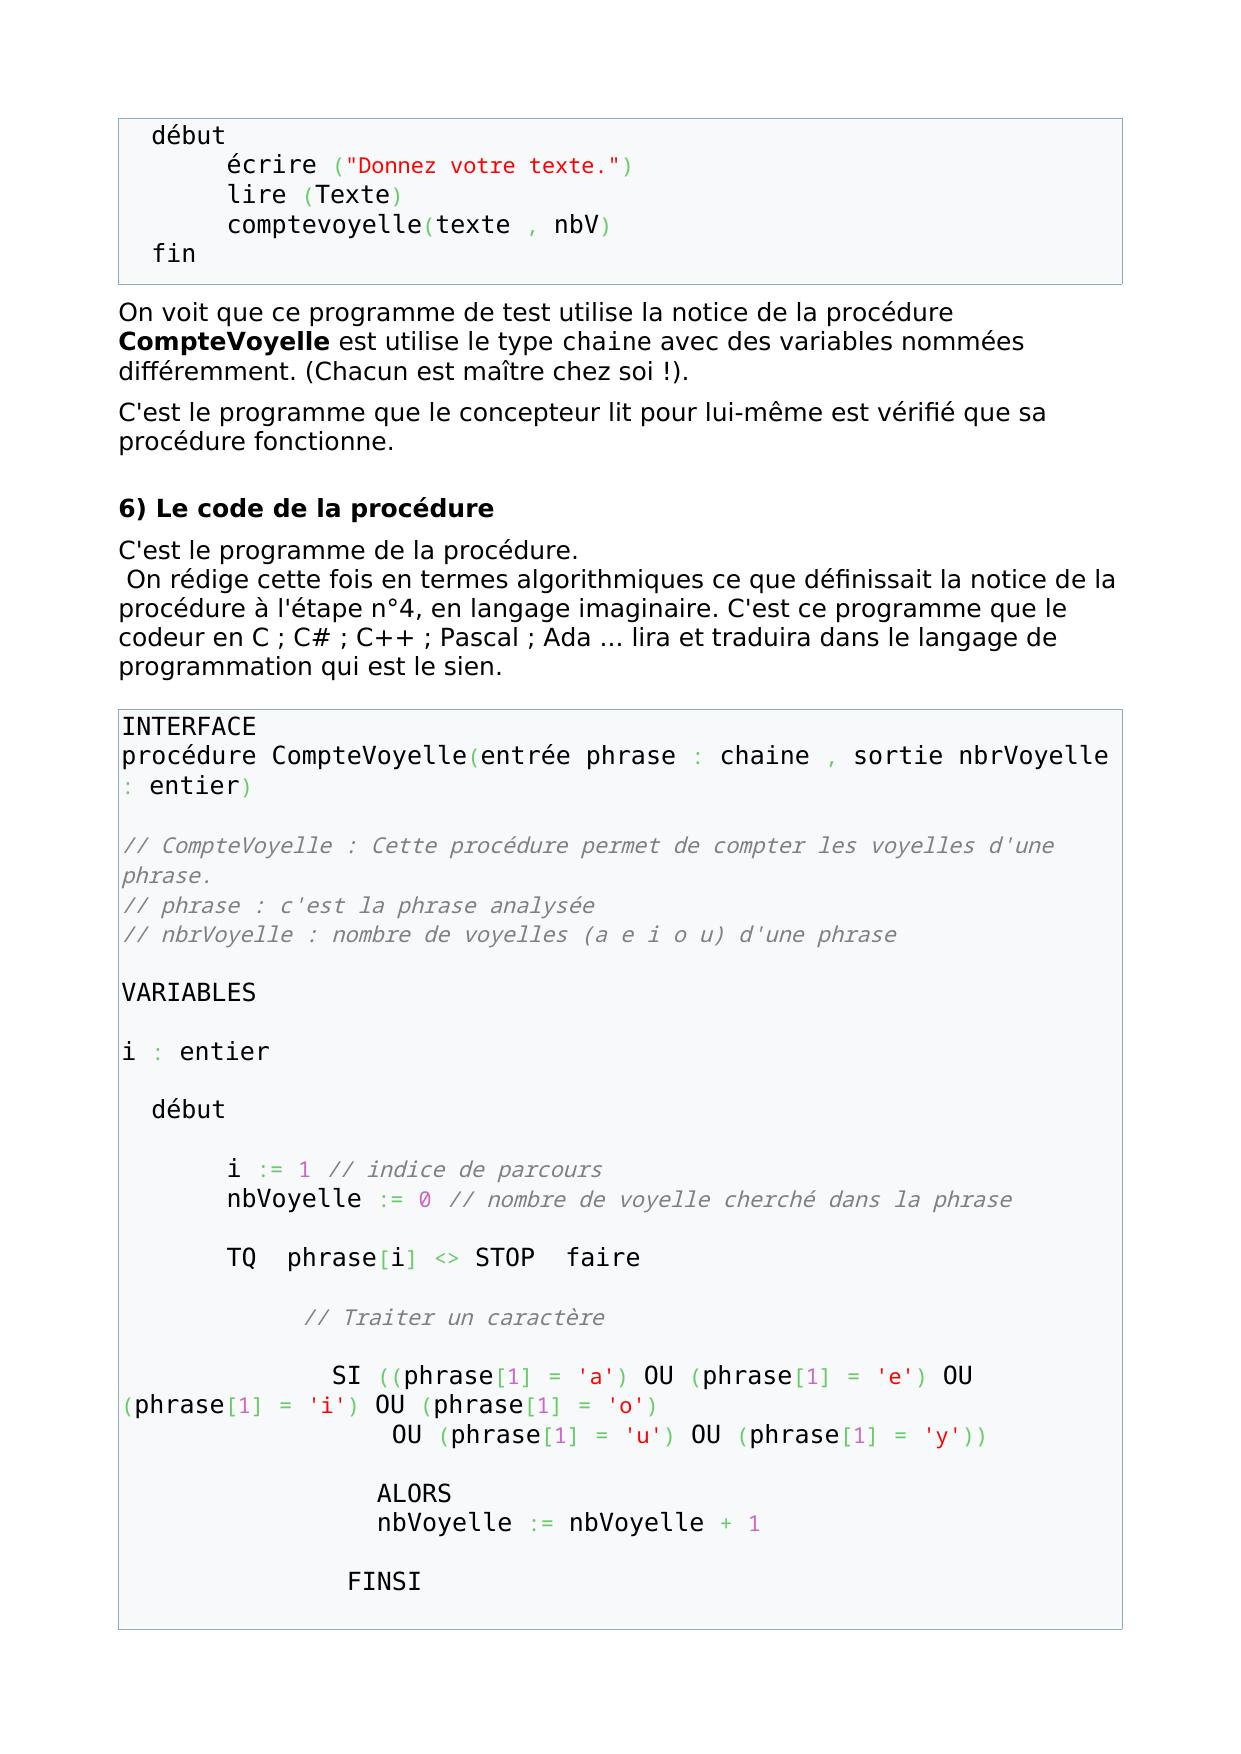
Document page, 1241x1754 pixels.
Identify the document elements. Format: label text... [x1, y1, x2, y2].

subtitle 6) Le code de la procédure [118, 494, 1122, 523]
table_header INTERFACE procédure CompteVoyelle(entrée phrase : chaine , sortie nbrVoyelle : entier) // CompteVoyelle : Cette procédure permet de compter les voyelles d'une phrase. // phrase : c'est la phrase analysée // nbrVoyelle : nombre de voyelles (a e i o u) d'une phrase VARIABLES i : entier début i := 1 // indice de parcours nbVoyelle := 0 // nombre de voyelle cherché dans la phrase TQ phrase[i] <> STOP faire // Traiter un caractère SI ((phrase[1] = 'a') OU (phrase[1] = 'e') OU (phrase[1] = 'i') OU (phrase[1] = 'o') OU (phrase[1] = 'u') OU (phrase[1] = 'y')) ALORS nbVoyelle := nbVoyelle + 1 FINSI [119, 710, 1122, 1628]
text C'est le programme que le concepteur lit pour lui-même est vérifié que sa procédure fonctionne. [118, 398, 1122, 457]
table_header début écrire ("Donnez votre texte.") lire (Texte) comptevoyelle(texte , nbV) fin [119, 119, 1122, 283]
text On voit que ce programme de test utilise la notice de la procédure CompteVoyelle est utilise le type chaine avec des variables nommées différemment. (Chacun est maître chez soi !). [118, 298, 1122, 386]
text C'est le programme de la procédure. On rédige cette fois en termes algorithmiques ce que définissait la notice de la procédure à l'étape n°4, en langage imaginaire. C'est ce programme que le codeur en C ; C# ; C++ ; Pascal ; Ada ... lira et traduira dans le langage de programmation qui est le sien. [118, 536, 1122, 682]
